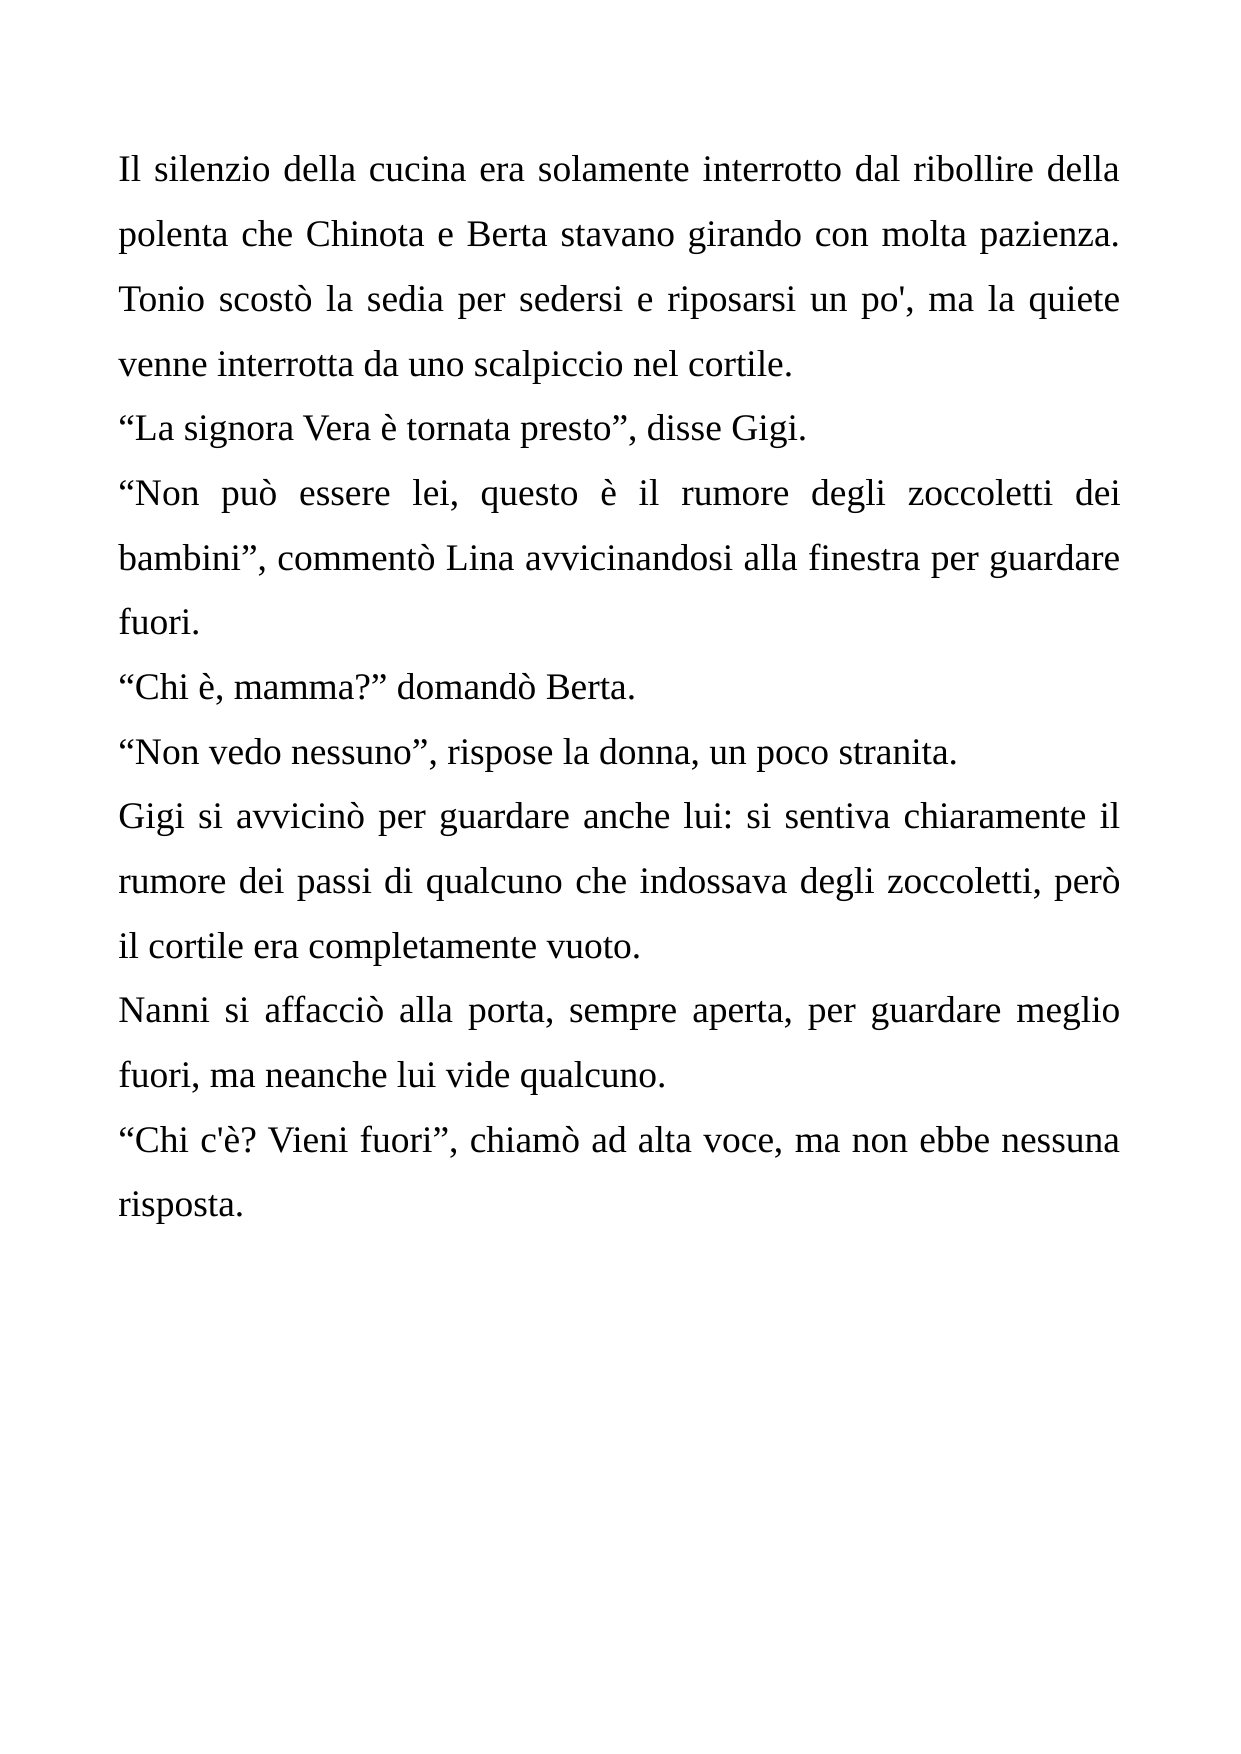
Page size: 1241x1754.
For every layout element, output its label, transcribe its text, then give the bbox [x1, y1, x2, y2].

text Gigi si avvicinò per guardare anche lui: si sentiva chiaramente il rumore dei passi di qualcuno che indossava degli zoccoletti, però il cortile era completamente vuoto. [118, 794, 1122, 966]
text Nanni si affacciò alla porta, sempre aperta, per guardare meglio fuori, ma neanche lui vide qualcuno. [118, 988, 1122, 1096]
text “Non può essere lei, questo è il rumore degli zoccoletti dei bambini”, commentò Lina avvicinandosi alla finestra per guardare fuori. [118, 470, 1122, 643]
text Il silenzio della cucina era solamente interrotto dal ribollire della polenta che Chinota e Berta stavano girando con molta pazienza. Tonio scostò la sedia per sedersi e riposarsi un po', ma la quiete venne interrotta da uno scalpiccio nel cortile. [118, 147, 1122, 384]
text “Chi c'è? Vieni fuori”, chiamò ad alta voce, ma non ebbe nessuna risposta. [118, 1117, 1122, 1225]
text “Chi è, mamma?” domandò Berta. [118, 664, 1122, 707]
text “La signora Vera è tornata presto”, disse Gigi. [118, 406, 1122, 449]
text “Non vedo nessuno”, rispose la donna, un poco stranita. [118, 729, 1122, 772]
